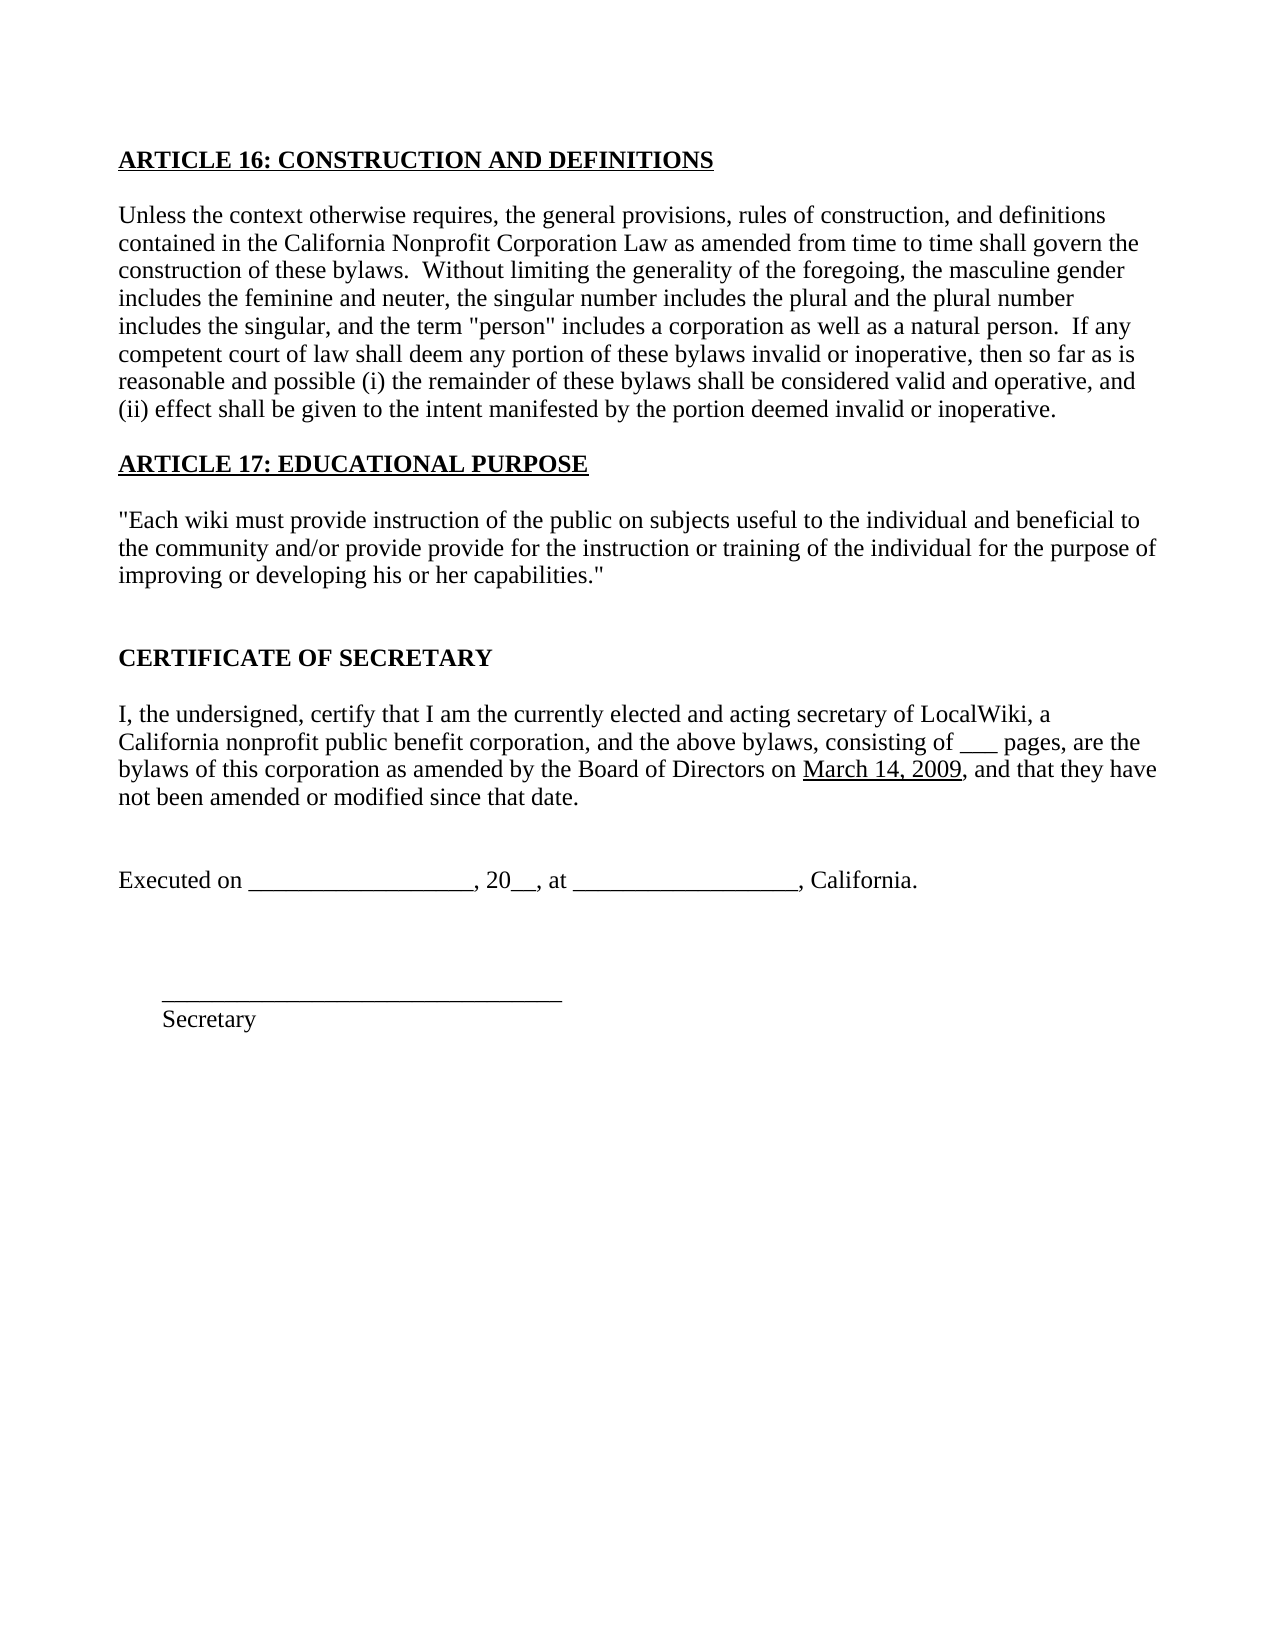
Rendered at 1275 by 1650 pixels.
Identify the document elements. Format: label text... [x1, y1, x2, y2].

text "Each wiki must provide instruction of the public on subjects useful to the individual and beneficial to the community and/or provide provide for the instruction or training of the individual for the purpose of improving or developing his or her capabilities." [118, 506, 1157, 589]
text ARTICLE 17: EDUCATIONAL PURPOSE [118, 451, 1157, 478]
text ARTICLE 16: CONSTRUCTION AND DEFINITIONS [118, 146, 1157, 173]
text I, the undersigned, certify that I am the currently elected and acting secretary of LocalWiki, a California nonprofit public benefit corporation, and the above bylaws, consisting of ___ pages, are the bylaws of this corporation as amended by the Board of Directors on March 14, 2009, and that they have not been amended or modified since that date. [118, 700, 1157, 811]
text Unless the context otherwise requires, the general provisions, rules of construction, and definitions contained in the California Nonprofit Corporation Law as amended from time to time shall govern the construction of these bylaws. Without limiting the generality of the foregoing, the masculine gender includes the feminine and neuter, the singular number includes the plural and the plural number includes the singular, and the term "person" includes a corporation as well as a natural person. If any competent court of law shall deem any portion of these bylaws invalid or inoperative, then so far as is reasonable and possible (i) the remainder of these bylaws shall be considered valid and operative, and (ii) effect shall be given to the intent manifested by the portion deemed invalid or inoperative. [118, 201, 1157, 423]
text Secretary [118, 1005, 1157, 1032]
text CERTIFICATE OF SECRETARY [118, 644, 1157, 672]
text Executed on __________________, 20__, at __________________, California. [118, 866, 1157, 894]
text ________________________________ [118, 977, 1157, 1005]
